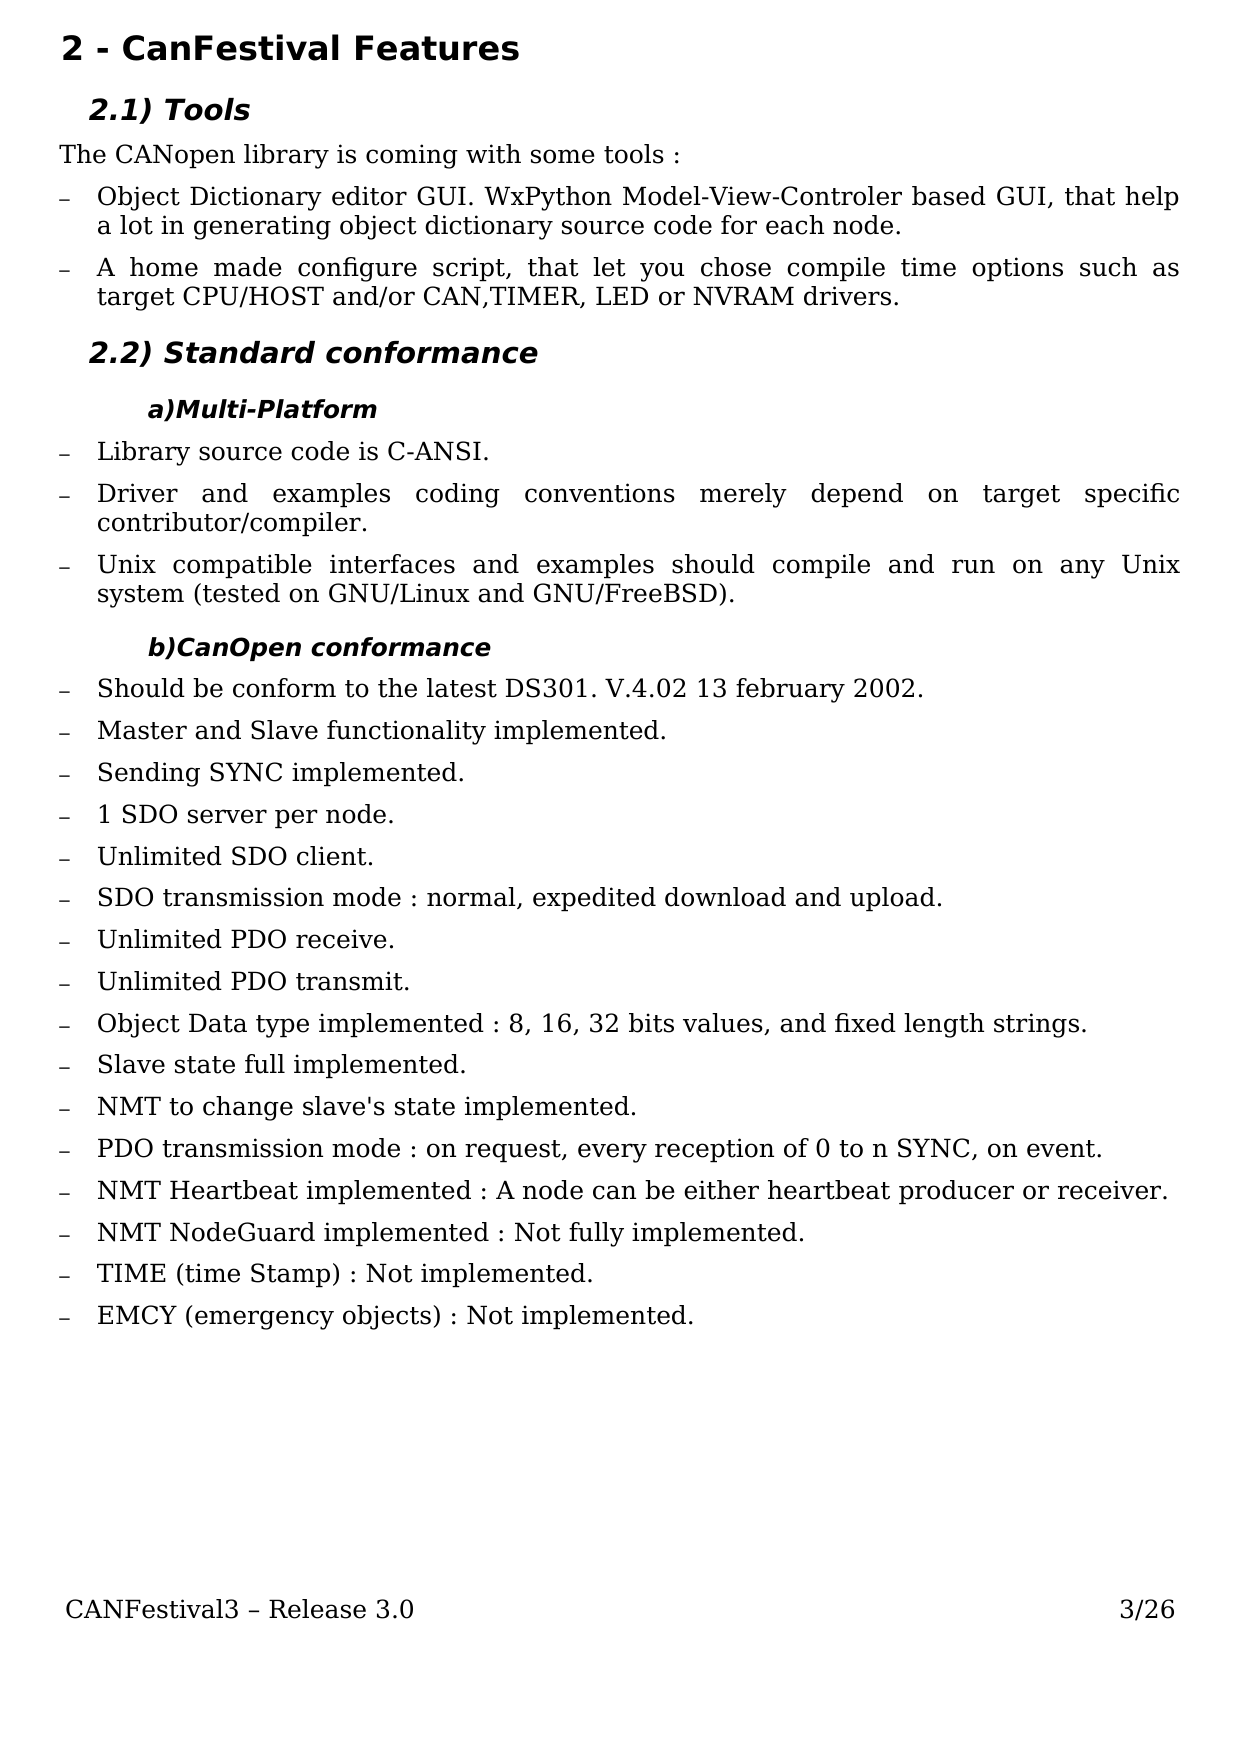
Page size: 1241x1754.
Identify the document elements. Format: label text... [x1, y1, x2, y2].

list Sending SYNC implemented. [59, 758, 1181, 787]
list Unix compatible interfaces and examples should compile and run on any Unix system (tested on GNU/Linux and GNU/FreeBSD). [59, 550, 1181, 608]
list A home made configure script, that let you chose compile time options such as target CPU/HOST and/or CAN,TIMER, LED or NVRAM drivers. [59, 253, 1181, 312]
subtitle Tools [59, 93, 1181, 128]
list Master and Slave functionality implemented. [59, 716, 1181, 746]
subtitle CanFestival Features [59, 29, 1181, 68]
list TIME (time Stamp) : Not implemented. [59, 1259, 1181, 1289]
list NMT Heartbeat implemented : A node can be either heartbeat producer or receiver. [59, 1176, 1181, 1205]
list Object Data type implemented : 8, 16, 32 bits values, and fixed length strings. [59, 1009, 1181, 1038]
subtitle Multi-Platform [59, 396, 1181, 424]
list Unlimited SDO client. [59, 842, 1181, 871]
list EMCY (emergency objects) : Not implemented. [59, 1301, 1181, 1331]
list Library source code is C-ANSI. [59, 437, 1181, 466]
list Unlimited PDO receive. [59, 925, 1181, 954]
list Object Dictionary editor GUI. WxPython Model-View-Controler based GUI, that help a lot in generating object dictionary source code for each node. [59, 182, 1181, 241]
list NMT NodeGuard implemented : Not fully implemented. [59, 1218, 1181, 1247]
list Should be conform to the latest DS301. V.4.02 13 february 2002. [59, 675, 1181, 704]
text The CANopen library is coming with some tools : [59, 140, 1181, 169]
list Slave state full implemented. [59, 1051, 1181, 1080]
list 1 SDO server per node. [59, 800, 1181, 829]
list PDO transmission mode : on request, every reception of 0 to n SYNC, on event. [59, 1134, 1181, 1163]
list Driver and examples coding conventions merely depend on target specific contributor/compiler. [59, 479, 1181, 537]
list NMT to change slave's state implemented. [59, 1092, 1181, 1122]
list SDO transmission mode : normal, expedited download and upload. [59, 883, 1181, 913]
list Unlimited PDO transmit. [59, 967, 1181, 996]
subtitle Standard conformance [59, 337, 1181, 371]
subtitle CanOpen conformance [59, 633, 1181, 662]
